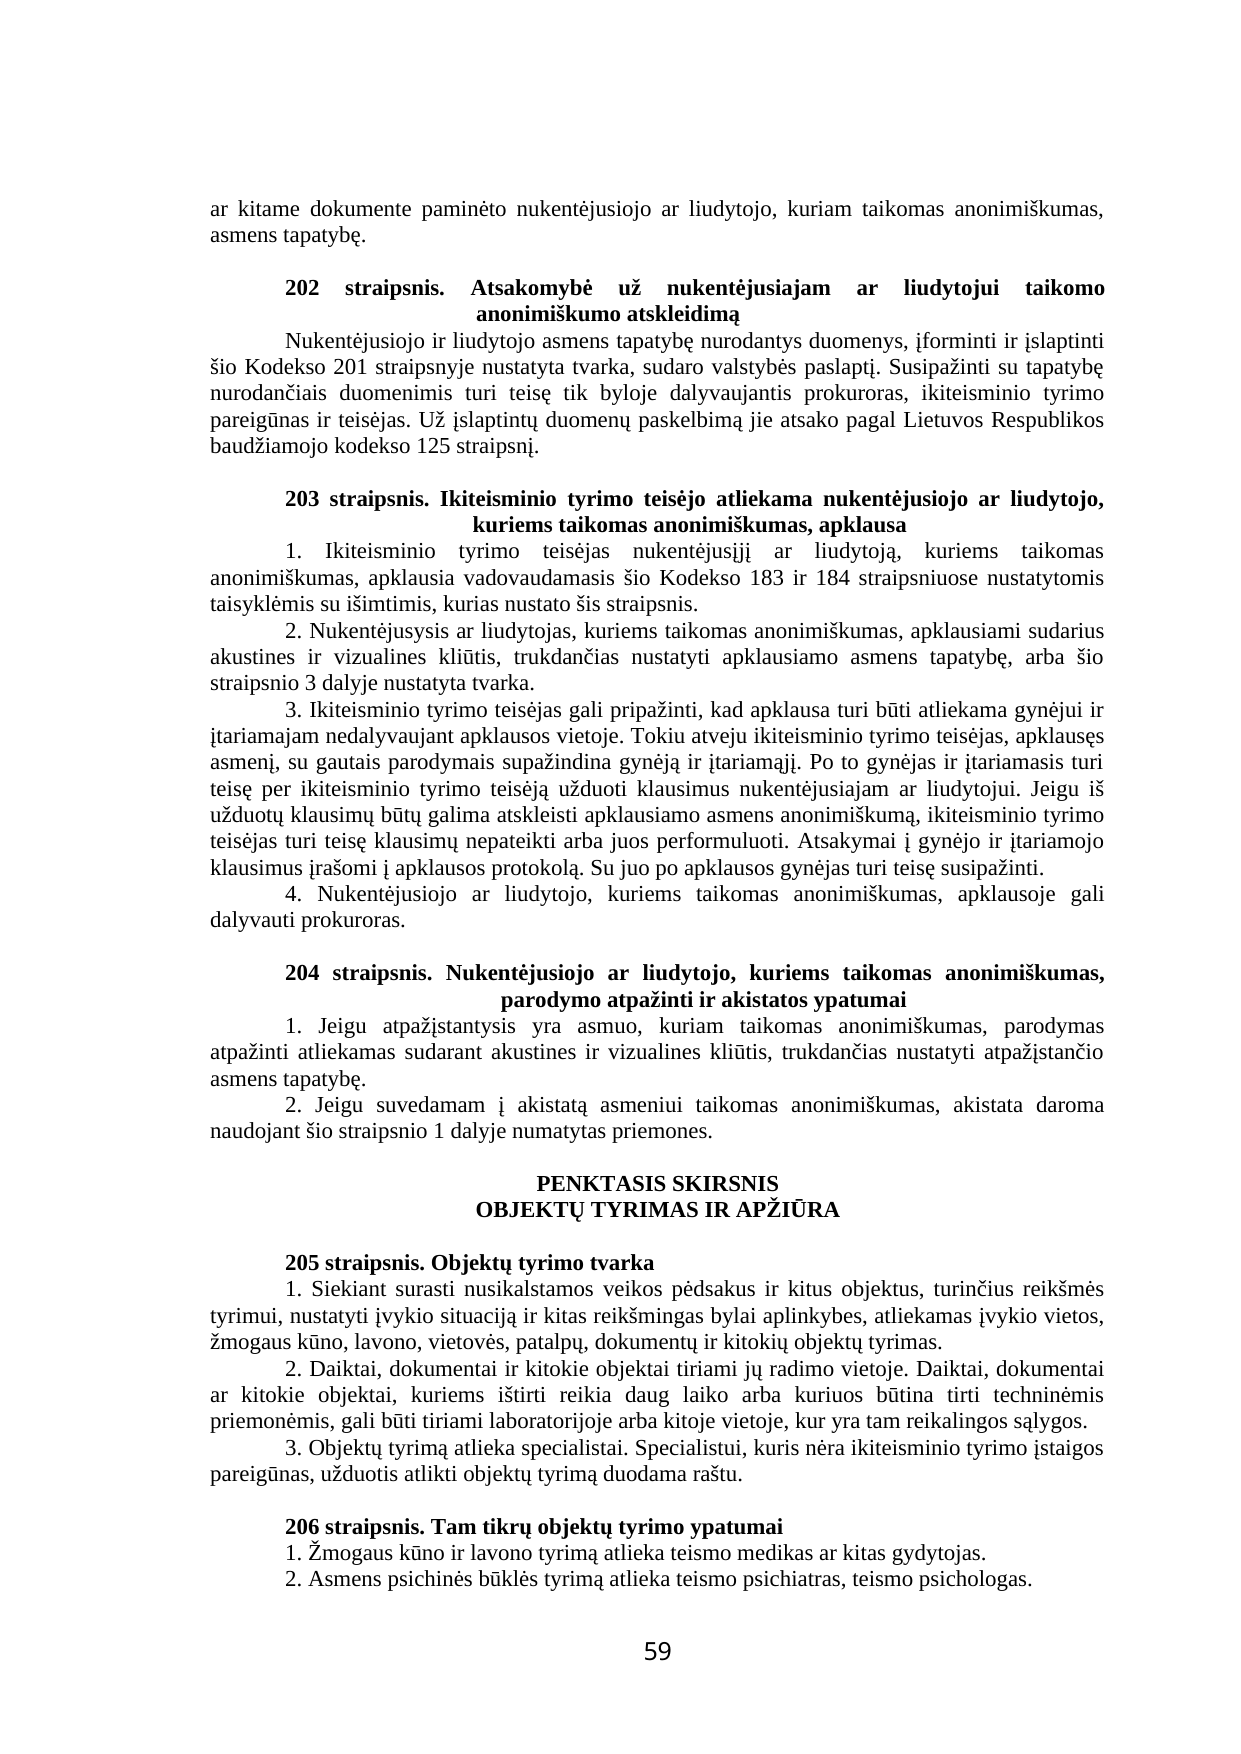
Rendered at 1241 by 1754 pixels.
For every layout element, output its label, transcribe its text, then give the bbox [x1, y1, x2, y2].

text Nukentėjusiojo ir liudytojo asmens tapatybę nurodantys duomenys, įforminti ir įslaptinti šio Kodekso 201 straipsnyje nustatyta tvarka, sudaro valstybės paslaptį. Susipažinti su tapatybę nurodančiais duomenimis turi teisę tik byloje dalyvaujantis prokuroras, ikiteisminio tyrimo pareigūnas ir teisėjas. Už įslaptintų duomenų paskelbimą jie atsako pagal Lietuvos Respublikos baudžiamojo kodekso 125 straipsnį. [210, 327, 1106, 458]
text 3. Ikiteisminio tyrimo teisėjas gali pripažinti, kad apklausa turi būti atliekama gynėjui ir įtariamajam nedalyvaujant apklausos vietoje. Tokiu atveju ikiteisminio tyrimo teisėjas, apklausęs asmenį, su gautais parodymais supažindina gynėją ir įtariamąjį. Po to gynėjas ir įtariamasis turi teisę per ikiteisminio tyrimo teisėją užduoti klausimus nukentėjusiajam ar liudytojui. Jeigu iš užduotų klausimų būtų galima atskleisti apklausiamo asmens anonimiškumą, ikiteisminio tyrimo teisėjas turi teisę klausimų nepateikti arba juos performuluoti. Atsakymai į gynėjo ir įtariamojo klausimus įrašomi į apklausos protokolą. Su juo po apklausos gynėjas turi teisę susipažinti. [210, 696, 1106, 880]
text 206 straipsnis. Tam tikrų objektų tyrimo ypatumai [210, 1513, 1106, 1539]
text 1. Siekiant surasti nusikalstamos veikos pėdsakus ir kitus objektus, turinčius reikšmės tyrimui, nustatyti įvykio situaciją ir kitas reikšmingas bylai aplinkybes, atliekamas įvykio vietos, žmogaus kūno, lavono, vietovės, patalpų, dokumentų ir kitokių objektų tyrimas. [210, 1276, 1106, 1354]
text 3. Objektų tyrimą atlieka specialistai. Specialistui, kuris nėra ikiteisminio tyrimo įstaigos pareigūnas, užduotis atlikti objektų tyrimą duodama raštu. [210, 1434, 1106, 1486]
text 1. Jeigu atpažįstantysis yra asmuo, kuriam taikomas anonimiškumas, parodymas atpažinti atliekamas sudarant akustines ir vizualines kliūtis, trukdančias nustatyti atpažįstančio asmens tapatybę. [210, 1012, 1106, 1091]
text 205 straipsnis. Objektų tyrimo tvarka [210, 1249, 1106, 1276]
text ar kitame dokumente paminėto nukentėjusiojo ar liudytojo, kuriam taikomas anonimiškumas, asmens tapatybę. [210, 195, 1106, 248]
text 4. Nukentėjusiojo ar liudytojo, kuriems taikomas anonimiškumas, apklausoje gali dalyvauti prokuroras. [210, 880, 1106, 933]
text 2. Asmens psichinės būklės tyrimą atlieka teismo psichiatras, teismo psichologas. [210, 1565, 1106, 1592]
subtitle PENKTASIS SKIRSNIS [210, 1170, 1106, 1196]
text Objektų tyrimas IR APŽIŪRA [210, 1196, 1106, 1223]
text 1. Žmogaus kūno ir lavono tyrimą atlieka teismo medikas ar kitas gydytojas. [210, 1539, 1106, 1565]
text 2. Nukentėjusysis ar liudytojas, kuriems taikomas anonimiškumas, apklausiami sudarius akustines ir vizualines kliūtis, trukdančias nustatyti apklausiamo asmens tapatybę, arba šio straipsnio 3 dalyje nustatyta tvarka. [210, 617, 1106, 696]
text 2. Daiktai, dokumentai ir kitokie objektai tiriami jų radimo vietoje. Daiktai, dokumentai ar kitokie objektai, kuriems ištirti reikia daug laiko arba kuriuos būtina tirti techninėmis priemonėmis, gali būti tiriami laboratorijoje arba kitoje vietoje, kur yra tam reikalingos sąlygos. [210, 1354, 1106, 1434]
text 2. Jeigu suvedamam į akistatą asmeniui taikomas anonimiškumas, akistata daroma naudojant šio straipsnio 1 dalyje numatytas priemones. [210, 1091, 1106, 1144]
text 203 straipsnis. Ikiteisminio tyrimo teisėjo atliekama nukentėjusiojo ar liudytojo, kuriems taikomas anonimiškumas, apklausa [285, 485, 1106, 538]
text 1. Ikiteisminio tyrimo teisėjas nukentėjusįjį ar liudytoją, kuriems taikomas anonimiškumas, apklausia vadovaudamasis šio Kodekso 183 ir 184 straipsniuose nustatytomis taisyklėmis su išimtimis, kurias nustato šis straipsnis. [210, 538, 1106, 617]
text 204 straipsnis. Nukentėjusiojo ar liudytojo, kuriems taikomas anonimiškumas, parodymo atpažinti ir akistatos ypatumai [285, 959, 1106, 1012]
text 202 straipsnis. Atsakomybė už nukentėjusiajam ar liudytojui taikomo anonimiškumo atskleidimą [285, 274, 1106, 327]
